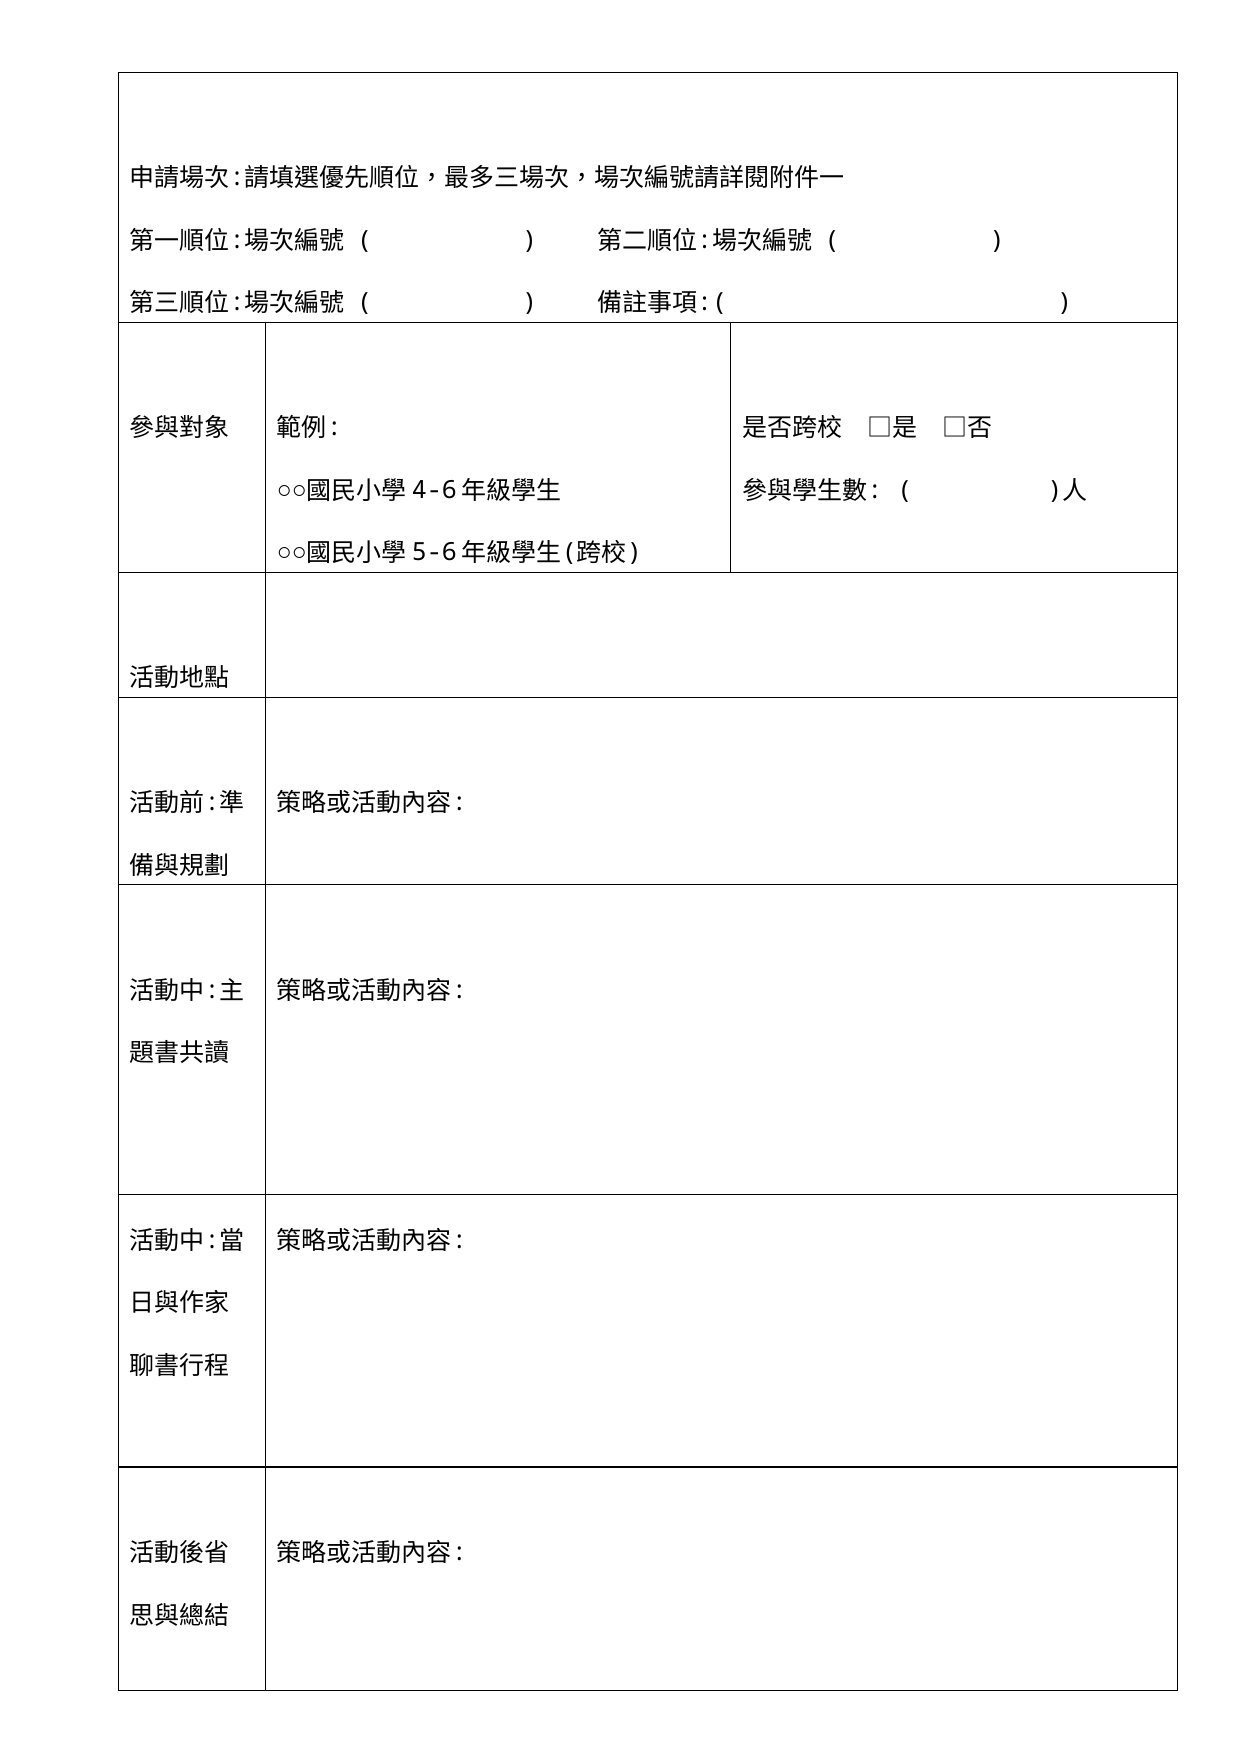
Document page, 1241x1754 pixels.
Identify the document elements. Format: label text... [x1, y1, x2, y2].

table_cell [266, 573, 1177, 697]
table_cell 是否跨校 □是 □否 參與學生數: ( )人 [731, 323, 1177, 572]
table_cell 策略或活動內容: [266, 698, 1177, 884]
table_cell 範例: ○○國民小學4-6年級學生 ○○國民小學5-6年級學生(跨校) [266, 323, 730, 572]
table_cell 參與對象 [119, 323, 265, 572]
table_cell 活動中:主題書共讀 [119, 885, 265, 1193]
table_cell 申請場次:請填選優先順位，最多三場次，場次編號請詳閱附件一 第一順位:場次編號 ( ) 第二順位:場次編號 ( ) 第三順位:場次編號 ( ) 備註事項:( ) [119, 73, 1177, 322]
table_cell 活動前:準備與規劃 [119, 698, 265, 884]
table_cell 活動地點 [119, 573, 265, 697]
table_cell 策略或活動內容: [266, 885, 1177, 1193]
table_cell 策略或活動內容: [266, 1468, 1177, 1690]
table_cell 活動後省思與總結 [119, 1468, 265, 1690]
table_cell 活動中:當日與作家聊書行程 [119, 1195, 265, 1466]
table_cell 策略或活動內容: [266, 1195, 1177, 1466]
